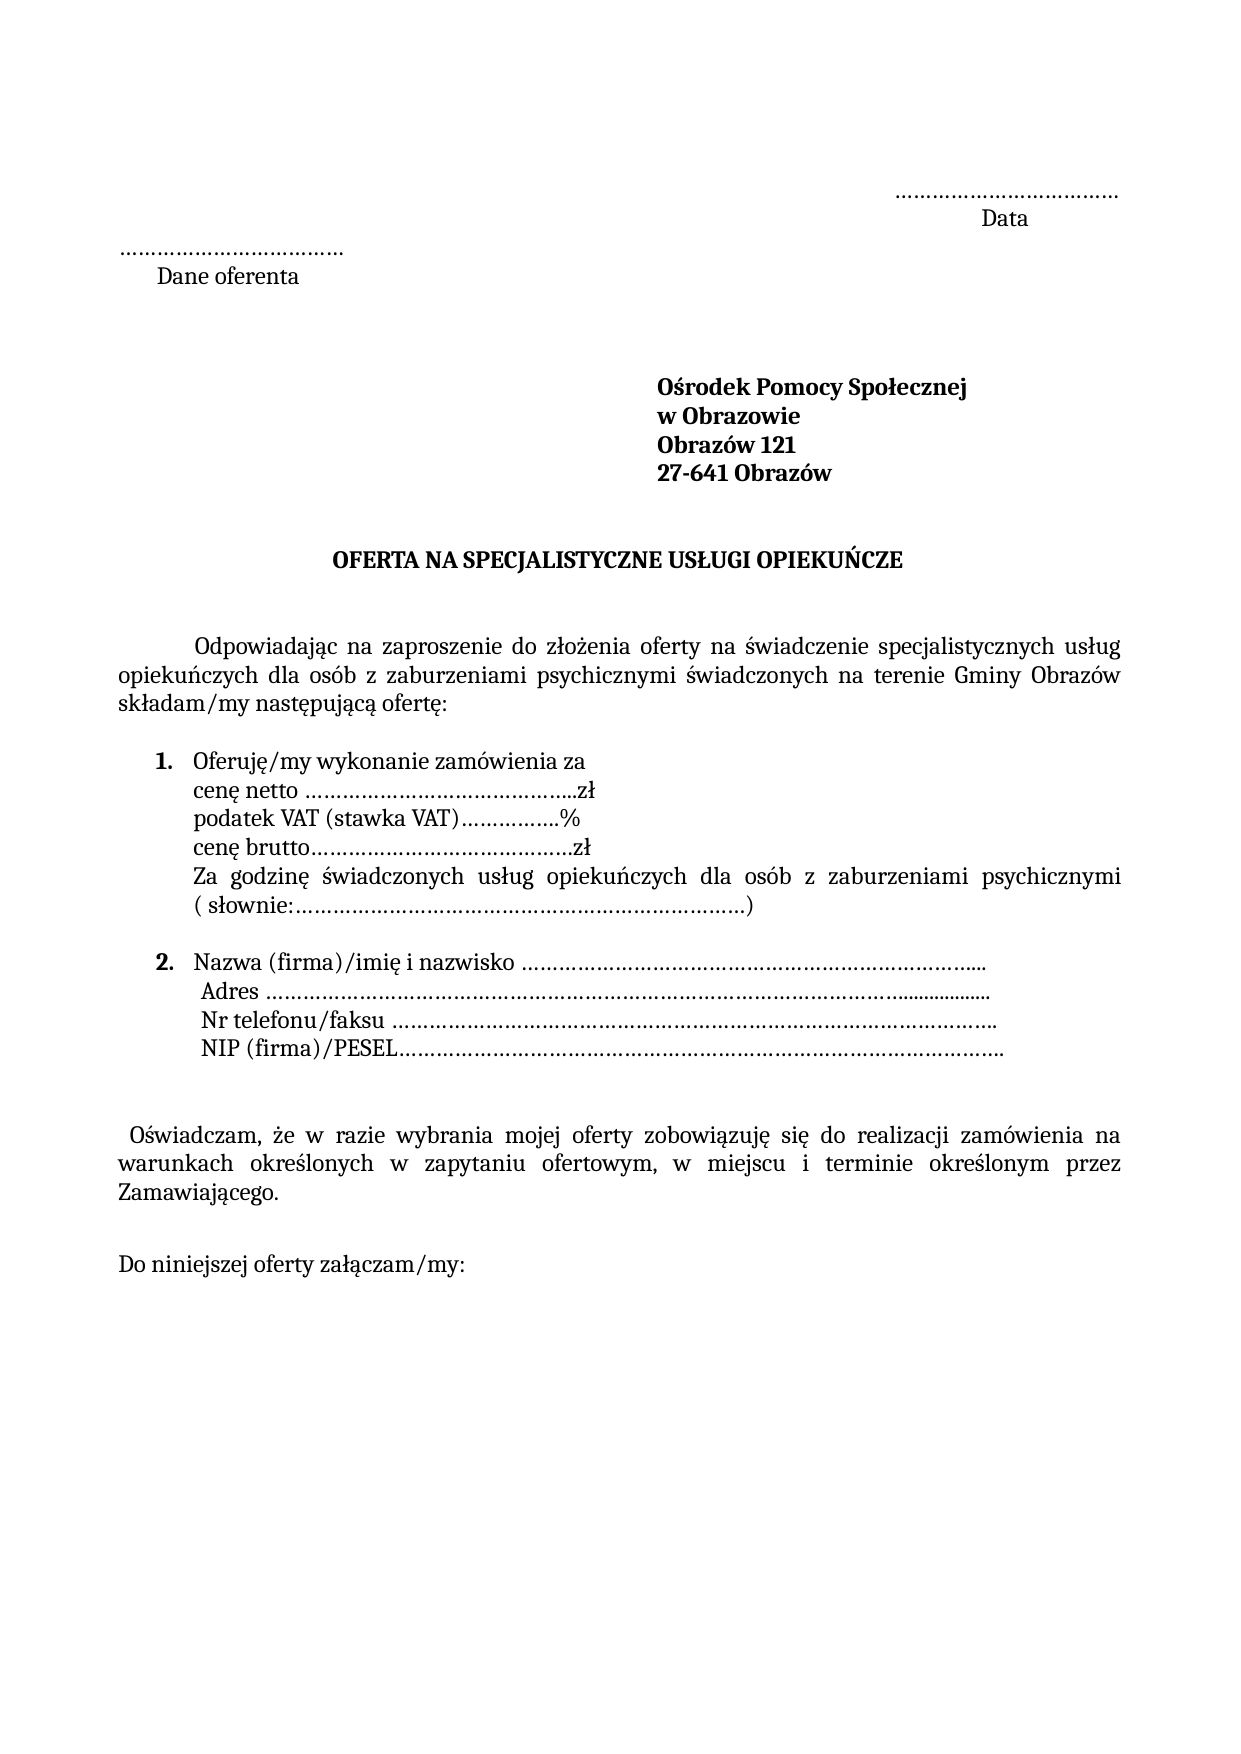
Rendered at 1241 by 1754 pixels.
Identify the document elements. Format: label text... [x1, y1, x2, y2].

text Odpowiadając na zaproszenie do złożenia oferty na świadczenie specjalistycznych usług opiekuńczych dla osób z zaburzeniami psychicznymi świadczonych na terenie Gminy Obrazów składam/my następującą ofertę: [118, 632, 1122, 718]
text ……………………………… [118, 233, 1122, 262]
text Obrazów 121 [118, 431, 1122, 459]
text Data [118, 204, 1122, 233]
text Nr telefonu/faksu ……………………………………………………………………………………. [118, 1006, 1122, 1034]
list podatek VAT (stawka VAT)…………….% [193, 804, 1122, 833]
list Nazwa (firma)/imię i nazwisko ………………………………………………………………... [156, 948, 1122, 977]
list cenę brutto……………………………………zł [193, 833, 1122, 862]
text Oświadczam, że w razie wybrania mojej oferty zobowiązuję się do realizacji zamówienia na warunkach określonych w zapytaniu ofertowym, w miejscu i terminie określonym przez Zamawiającego. [118, 1121, 1122, 1207]
list Oferuję/my wykonanie zamówienia za [156, 747, 1122, 776]
text w Obrazowie [118, 402, 1122, 431]
text ……………………………… [118, 176, 1122, 204]
list Za godzinę świadczonych usług opiekuńczych dla osób z zaburzeniami psychicznymi ( słownie:………………………………………………………………) [193, 862, 1122, 919]
list cenę netto ……………………………………..zł [193, 776, 1122, 804]
text 27-641 Obrazów [118, 459, 1122, 488]
text NIP (firma)/PESEL……………………………………………………………………………………. [118, 1034, 1122, 1063]
text Ośrodek Pomocy Społecznej [118, 373, 1122, 402]
text Dane oferenta [118, 262, 1122, 291]
text Do niniejszej oferty załączam/my: [118, 1250, 1122, 1279]
text OFERTA NA SPECJALISTYCZNE USŁUGI OPIEKUŃCZE [118, 546, 1122, 574]
text Adres …………………………………………………………………………………………................. [118, 977, 1122, 1006]
